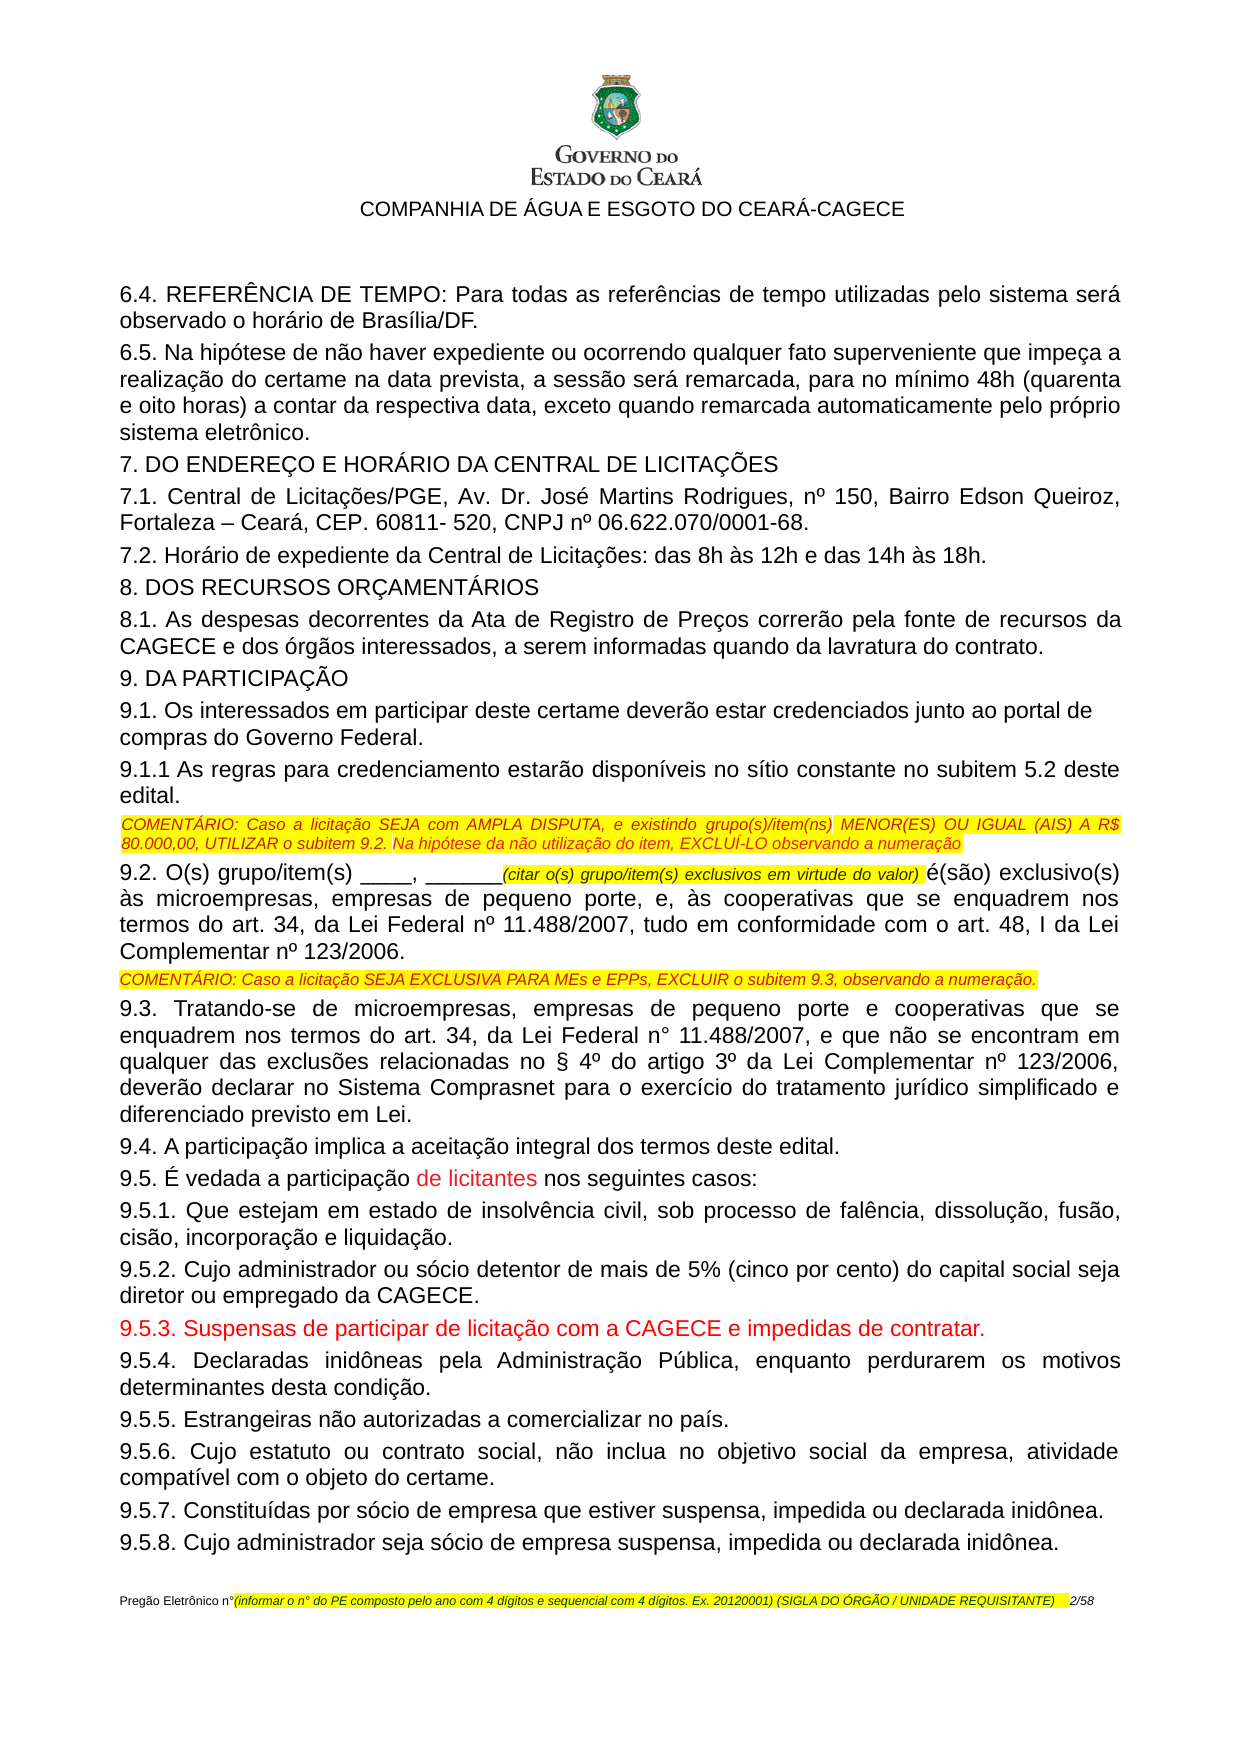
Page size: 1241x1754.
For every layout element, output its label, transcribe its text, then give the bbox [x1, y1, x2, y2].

text 7. DO ENDEREÇO E HORÁRIO DA CENTRAL DE LICITAÇÕES [119, 451, 1121, 477]
text 7.2. Horário de expediente da Central de Licitações: das 8h às 12h e das 14h às 18h. [119, 542, 1121, 568]
text 8. DOS RECURSOS ORÇAMENTÁRIOS [119, 574, 1121, 600]
text 9.5. É vedada a participação de licitantes nos seguintes casos: [119, 1165, 1121, 1192]
text COMENTÁRIO: Caso a licitação SEJA EXCLUSIVA PARA MEs e EPPs, EXCLUIR o subitem 9.3, observando a numeração. [119, 970, 1121, 989]
text 9.5.1. Que estejam em estado de insolvência civil, sob processo de falência, dissolução, fusão, cisão, incorporação e liquidação. [119, 1197, 1121, 1250]
text 6.4. REFERÊNCIA DE TEMPO: Para todas as referências de tempo utilizadas pelo sistema será observado o horário de Brasília/DF. [119, 281, 1121, 333]
text 8.1. As despesas decorrentes da Ata de Registro de Preços correrão pela fonte de recursos da CAGECE e dos órgãos interessados, a serem informadas quando da lavratura do contrato. [119, 606, 1121, 659]
text 9. DA PARTICIPAÇÃO [119, 665, 1121, 691]
text 9.5.7. Constituídas por sócio de empresa que estiver suspensa, impedida ou declarada inidônea. [119, 1497, 1121, 1523]
text 9.5.2. Cujo administrador ou sócio detentor de mais de 5% (cinco por cento) do capital social seja diretor ou empregado da CAGECE. [119, 1256, 1121, 1309]
text 9.3. Tratando-se de microempresas, empresas de pequeno porte e cooperativas que se enquadrem nos termos do art. 34, da Lei Federal n° 11.488/2007, e que não se encontram em qualquer das exclusões relacionadas no § 4º do artigo 3º da Lei Complementar nº 123/2006, deverão declarar no Sistema Comprasnet para o exercício do tratamento jurídico simplificado e diferenciado previsto em Lei. [119, 995, 1120, 1127]
text 9.5.3. Suspensas de participar de licitação com a CAGECE e impedidas de contratar. [119, 1315, 1121, 1341]
text 9.5.5. Estrangeiras não autorizadas a comercializar no país. [119, 1406, 1121, 1432]
text 9.1.1 As regras para credenciamento estarão disponíveis no sítio constante no subitem 5.2 deste edital. [119, 756, 1121, 808]
text 9.5.8. Cujo administrador seja sócio de empresa suspensa, impedida ou declarada inidônea. [119, 1529, 1121, 1555]
text 9.4. A participação implica a aceitação integral dos termos deste edital. [119, 1133, 1121, 1159]
text 7.1. Central de Licitações/PGE, Av. Dr. José Martins Rodrigues, nº 150, Bairro Edson Queiroz, Fortaleza – Ceará, CEP. 60811- 520, CNPJ nº 06.622.070/0001-68. [119, 483, 1121, 536]
text 9.2. O(s) grupo/item(s) ____, ______(citar o(s) grupo/item(s) exclusivos em virtude do valor) é(são) exclusivo(s) às microempresas, empresas de pequeno porte, e, às cooperativas que se enquadrem nos termos do art. 34, da Lei Federal nº 11.488/2007, tudo em conformidade com o art. 48, I da Lei Complementar nº 123/2006. [119, 859, 1120, 964]
text 6.5. Na hipótese de não haver expediente ou ocorrendo qualquer fato superveniente que impeça a realização do certame na data prevista, a sessão será remarcada, para no mínimo 48h (quarenta e oito horas) a contar da respectiva data, exceto quando remarcada automaticamente pelo próprio sistema eletrônico. [119, 339, 1121, 445]
text 9.5.4. Declaradas inidôneas pela Administração Pública, enquanto perdurarem os motivos determinantes desta condição. [119, 1347, 1121, 1400]
text 9.1. Os interessados em participar deste certame deverão estar credenciados junto ao portal de compras do Governo Federal. [119, 697, 1121, 750]
text COMENTÁRIO: Caso a licitação SEJA com AMPLA DISPUTA, e existindo grupo(s)/item(ns) MENOR(ES) OU IGUAL (AIS) A R$ 80.000,00, UTILIZAR o subitem 9.2. Na hipótese da não utilização do item, EXCLUÍ-LO observando a numeração [121, 814, 1121, 853]
text 9.5.6. Cujo estatuto ou contrato social, não inclua no objetivo social da empresa, atividade compatível com o objeto do certame. [119, 1438, 1120, 1491]
